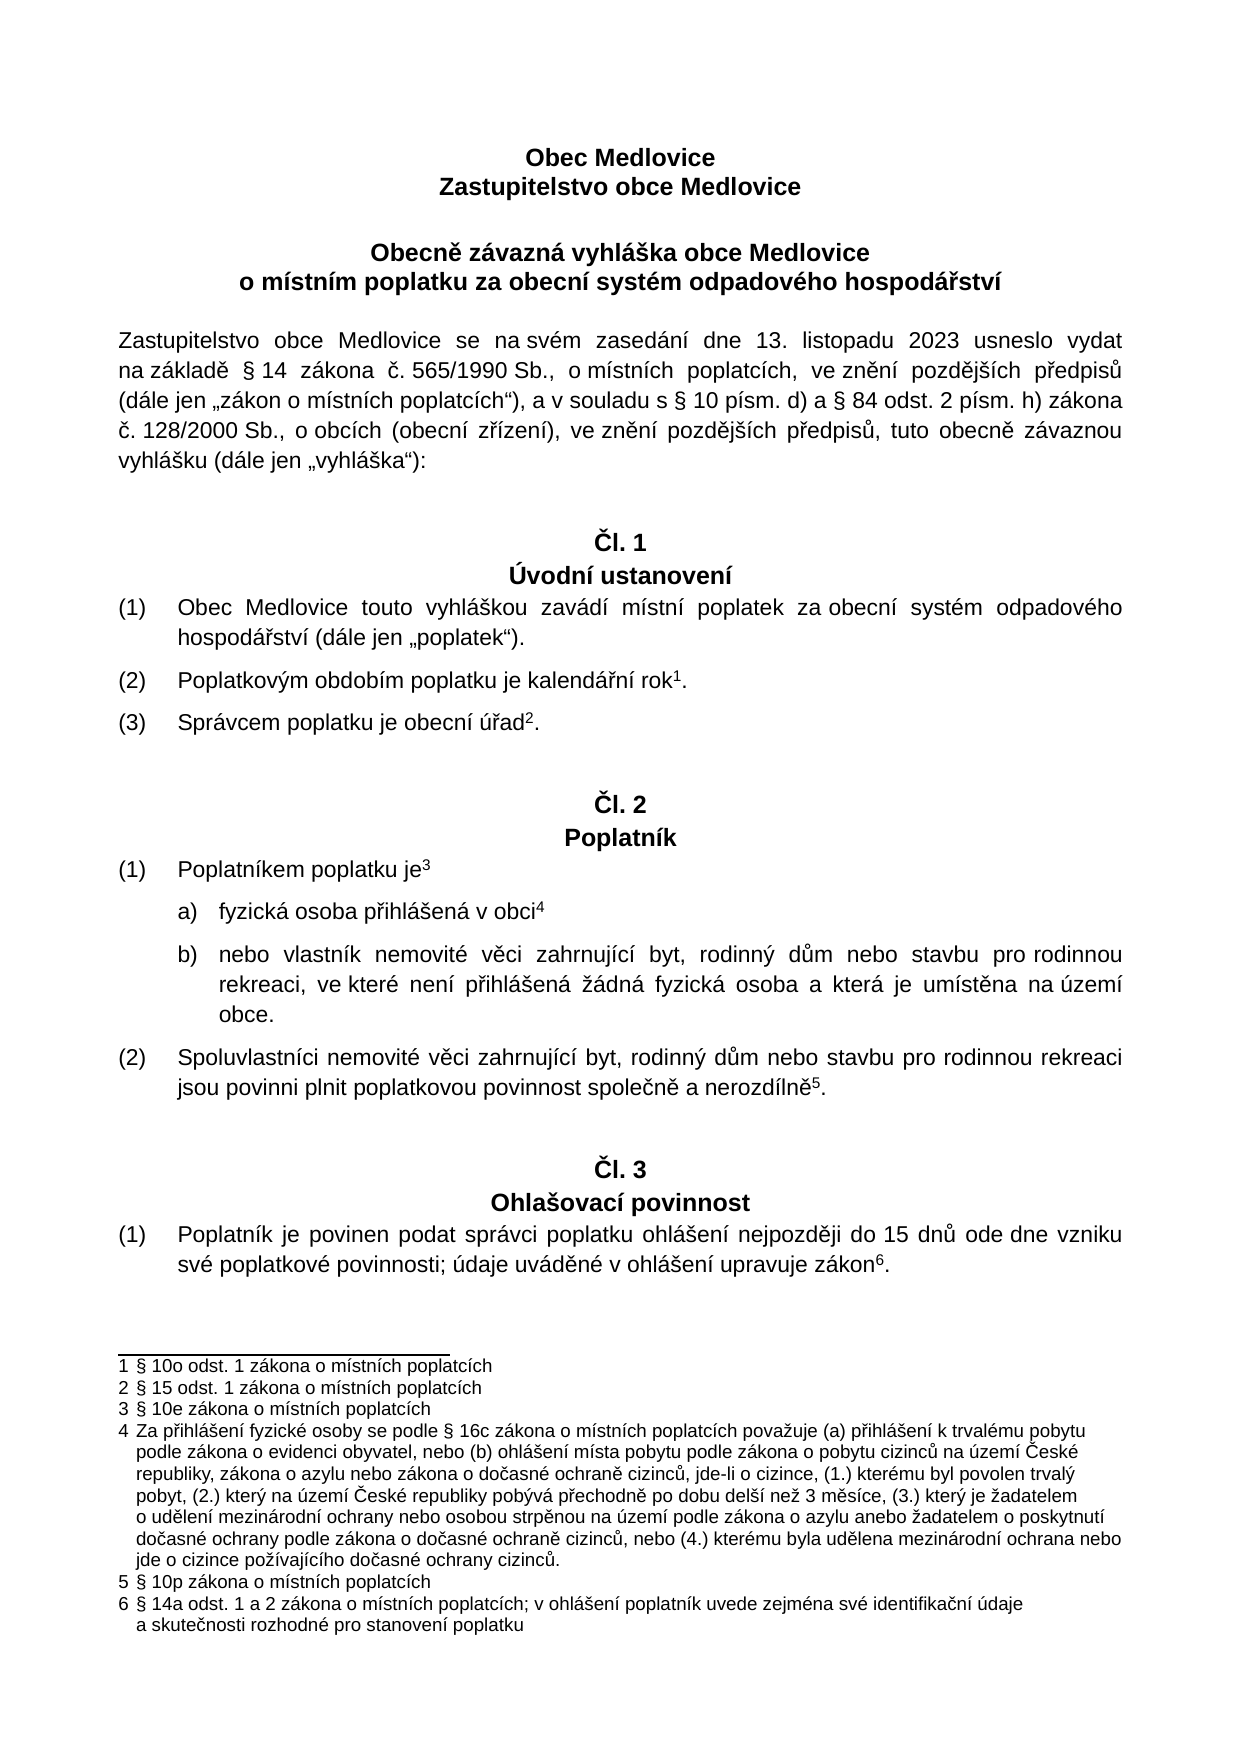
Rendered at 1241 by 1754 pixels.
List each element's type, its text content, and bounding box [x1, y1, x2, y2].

list fyzická osoba přihlášená v obci [177, 898, 1122, 925]
text Obec Medlovice Zastupitelstvo obce Medlovice [118, 143, 1122, 201]
list § 15 odst. 1 zákona o místních poplatcích [118, 1377, 1122, 1398]
list § 10o odst. 1 zákona o místních poplatcích [118, 1355, 1122, 1377]
list § 14a odst. 1 a 2 zákona o místních poplatcích; v ohlášení poplatník uvede zejména své identifikační údaje a skutečnosti rozhodné pro stanovení poplatku [118, 1592, 1122, 1635]
list Za přihlášení fyzické osoby se podle § 16c zákona o místních poplatcích považuje (a) přihlášení k trvalému pobytu podle zákona o evidenci obyvatel, nebo (b) ohlášení místa pobytu podle zákona o pobytu cizinců na území České republiky, zákona o azylu nebo zákona o dočasné ochraně cizinců, jde-li o cizince, (1.) kterému byl povolen trvalý pobyt, (2.) který na území České republiky pobývá přechodně po dobu delší než 3 měsíce, (3.) který je žadatelem o udělení mezinárodní ochrany nebo osobou strpěnou na území podle zákona o azylu anebo žadatelem o poskytnutí dočasné ochrany podle zákona o dočasné ochraně cizinců, nebo (4.) kterému byla udělena mezinárodní ochrana nebo jde o cizince požívajícího dočasné ochrany cizinců. [118, 1420, 1122, 1571]
list Poplatkovým obdobím poplatku je kalendářní rok. [118, 667, 1122, 693]
list Poplatníkem poplatku je [118, 856, 1122, 882]
list Obec Medlovice touto vyhláškou zavádí místní poplatek za obecní systém odpadového hospodářství (dále jen „poplatek“). [118, 594, 1122, 650]
subtitle Čl. 1 Úvodní ustanovení [118, 528, 1122, 589]
subtitle Čl. 3 Ohlašovací povinnost [118, 1154, 1122, 1216]
list § 10p zákona o místních poplatcích [118, 1571, 1122, 1592]
subtitle Obecně závazná vyhláška obce Medlovice o místním poplatku za obecní systém odpadového hospodářství [118, 238, 1122, 295]
list Poplatník je povinen podat správci poplatku ohlášení nejpozději do 15 dnů ode dne vzniku své poplatkové povinnosti; údaje uváděné v ohlášení upravuje zákon. [118, 1221, 1122, 1277]
list Správcem poplatku je obecní úřad. [118, 709, 1122, 736]
subtitle Čl. 2 Poplatník [118, 789, 1122, 851]
list Spoluvlastníci nemovité věci zahrnující byt, rodinný dům nebo stavbu pro rodinnou rekreaci jsou povinni plnit poplatkovou povinnost společně a nerozdílně. [118, 1044, 1122, 1101]
list § 10e zákona o místních poplatcích [118, 1398, 1122, 1420]
list nebo vlastník nemovité věci zahrnující byt, rodinný dům nebo stavbu pro rodinnou rekreaci, ve které není přihlášená žádná fyzická osoba a která je umístěna na území obce. [177, 941, 1122, 1028]
text Zastupitelstvo obce Medlovice se na svém zasedání dne 13. listopadu 2023 usneslo vydat na základě § 14 zákona č. 565/1990 Sb., o místních poplatcích, ve znění pozdějších předpisů (dále jen „zákon o místních poplatcích“), a v souladu s § 10 písm. d) a § 84 odst. 2 písm. h) zákona č. 128/2000 Sb., o obcích (obecní zřízení), ve znění pozdějších předpisů, tuto obecně závaznou vyhlášku (dále jen „vyhláška“): [118, 327, 1122, 474]
